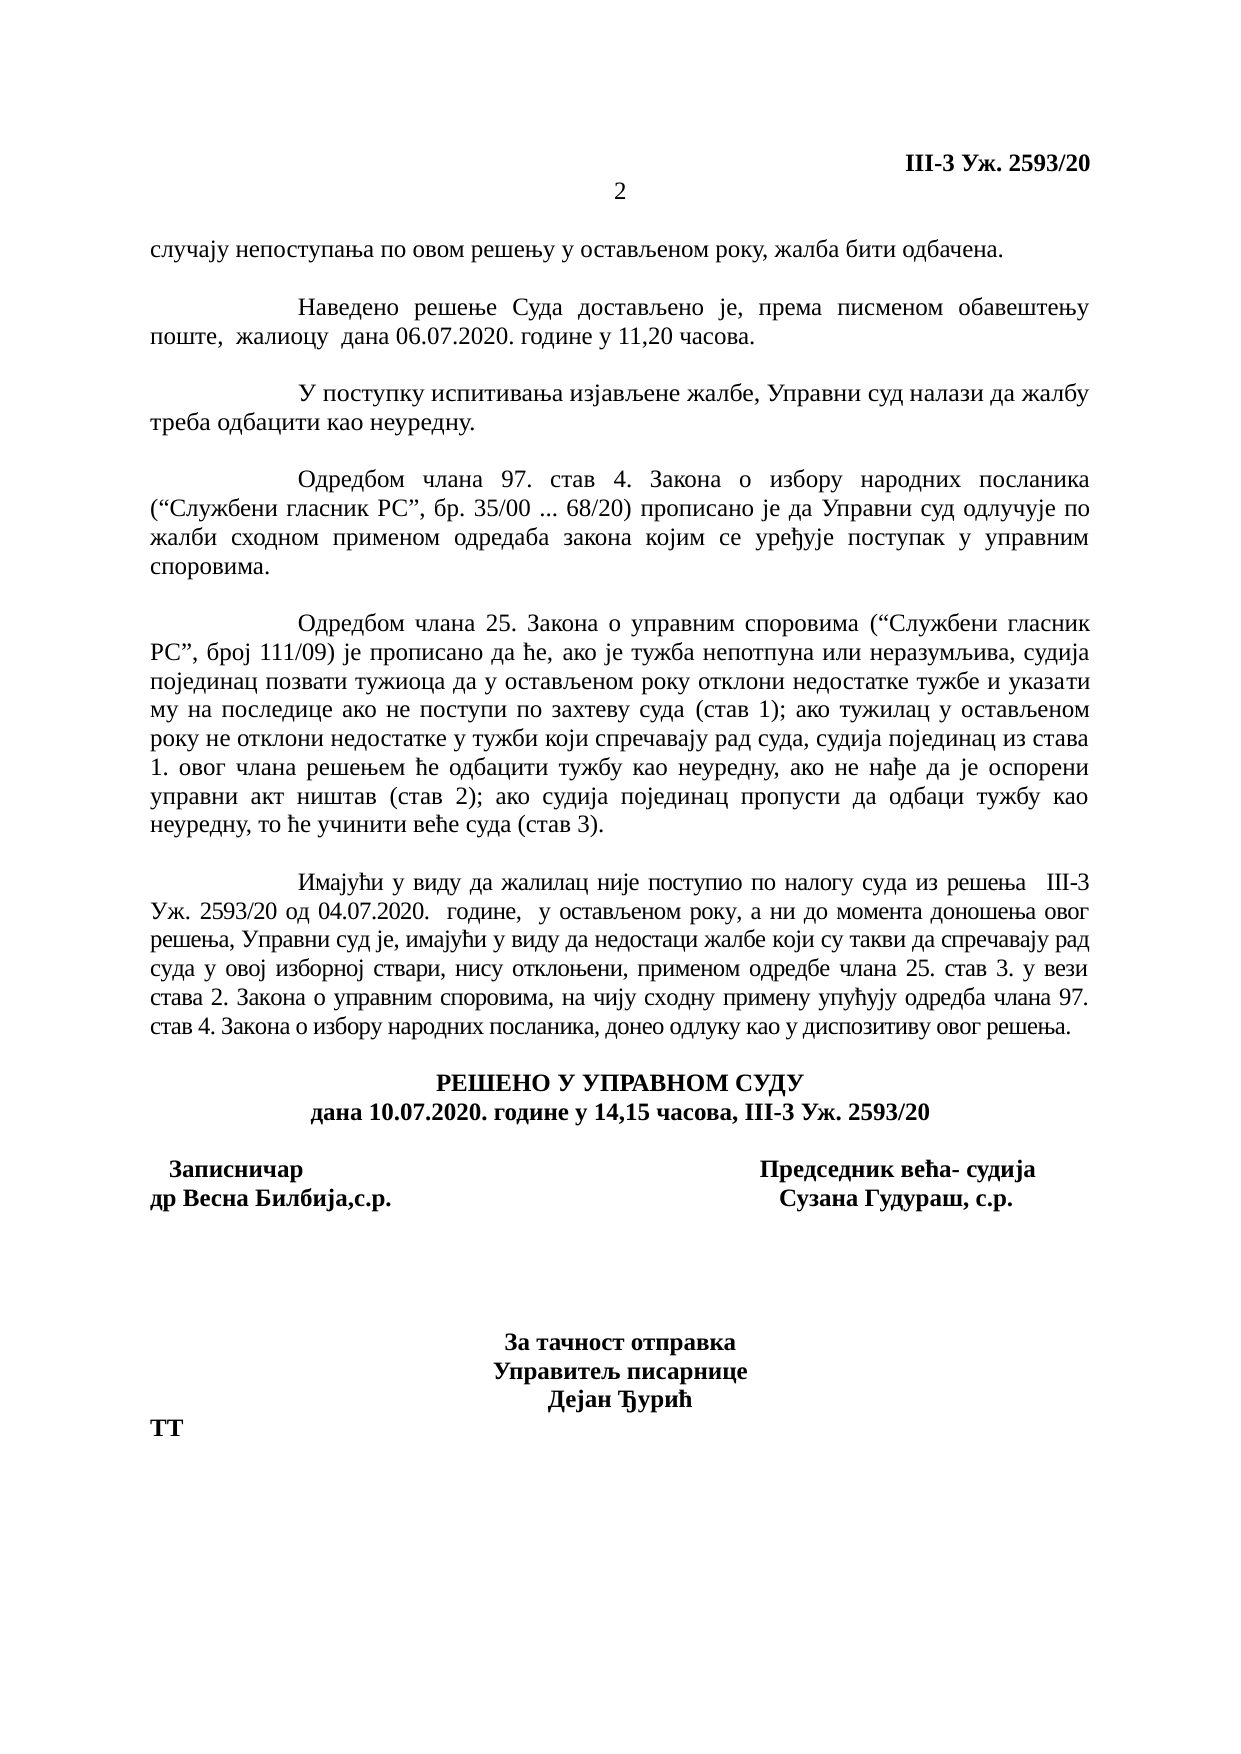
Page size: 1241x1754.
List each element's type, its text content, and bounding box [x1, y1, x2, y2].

text РЕШЕНО У УПРАВНОМ СУДУ [150, 1068, 1090, 1097]
text Имајући у виду да жалилац није поступио по налогу суда из решења III-3 Уж. 2593/20 од 04.07.2020. године, у остављеном року, а ни до момента доношења овог решења, Управни суд је, имајући у виду да недостаци жалбе који су такви да спречавају рад суда у овој изборној ствари, нису отклоњени, применом одредбе члана 25. став 3. у вези става 2. Закона о управним споровима, на чију сходну примену упућују одредба члана 97. став 4. Закона о избору народних посланика, донео одлуку као у диспозитиву овог решења. [150, 867, 1090, 1039]
text Одредбом члана 25. Закона о управним споровима (“Службени гласник РС”, број 111/09) је прописано да ће, ако је тужба непотпуна или неразумљива, судија појединац позвати тужиоца да у остављеном року отклони недостатке тужбе и указати му на последице ако не поступи по захтеву суда (став 1); ако тужилац у остављеном року не отклони недостатке у тужби који спречавају рад суда, судија појединац из става 1. овог члана решењем ће одбацити тужбу као неуредну, ако не нађе да је оспорени управни акт ништав (став 2); ако судија појединац пропусти да одбаци тужбу као неуредну, то ће учинити веће суда (став 3). [150, 608, 1090, 838]
text ТТ [150, 1413, 1090, 1442]
text случају непоступања по овом решењу у остављеном року, жалба бити одбачена. [150, 234, 1090, 263]
text Записничар Председник већа- судија [150, 1154, 1090, 1183]
text У поступку испитивања изјављене жалбе, Управни суд налази да жалбу треба одбацити као неуредну. [150, 378, 1090, 436]
text дана 10.07.2020. године у 14,15 часова, III-3 Уж. 2593/20 [150, 1097, 1090, 1126]
text др Весна Билбија,с.р. Сузана Гудураш, с.р. [150, 1183, 1090, 1212]
text Дејан Ђурић [150, 1384, 1090, 1413]
text Одредбом члана 97. став 4. Закона о избору народних посланика (“Службени гласник РС”, бр. 35/00 ... 68/20) прописано је да Управни суд одлучује по жалби сходном применом одредаба закона којим се уређује поступак у управним споровима. [150, 464, 1090, 579]
text Наведено решење Суда достављено је, према писменом обавештењу поште, жалиоцу дана 06.07.2020. године у 11,20 часова. [150, 292, 1090, 349]
text Управитељ писарнице [150, 1356, 1090, 1384]
text За тачност отправка [150, 1327, 1090, 1356]
